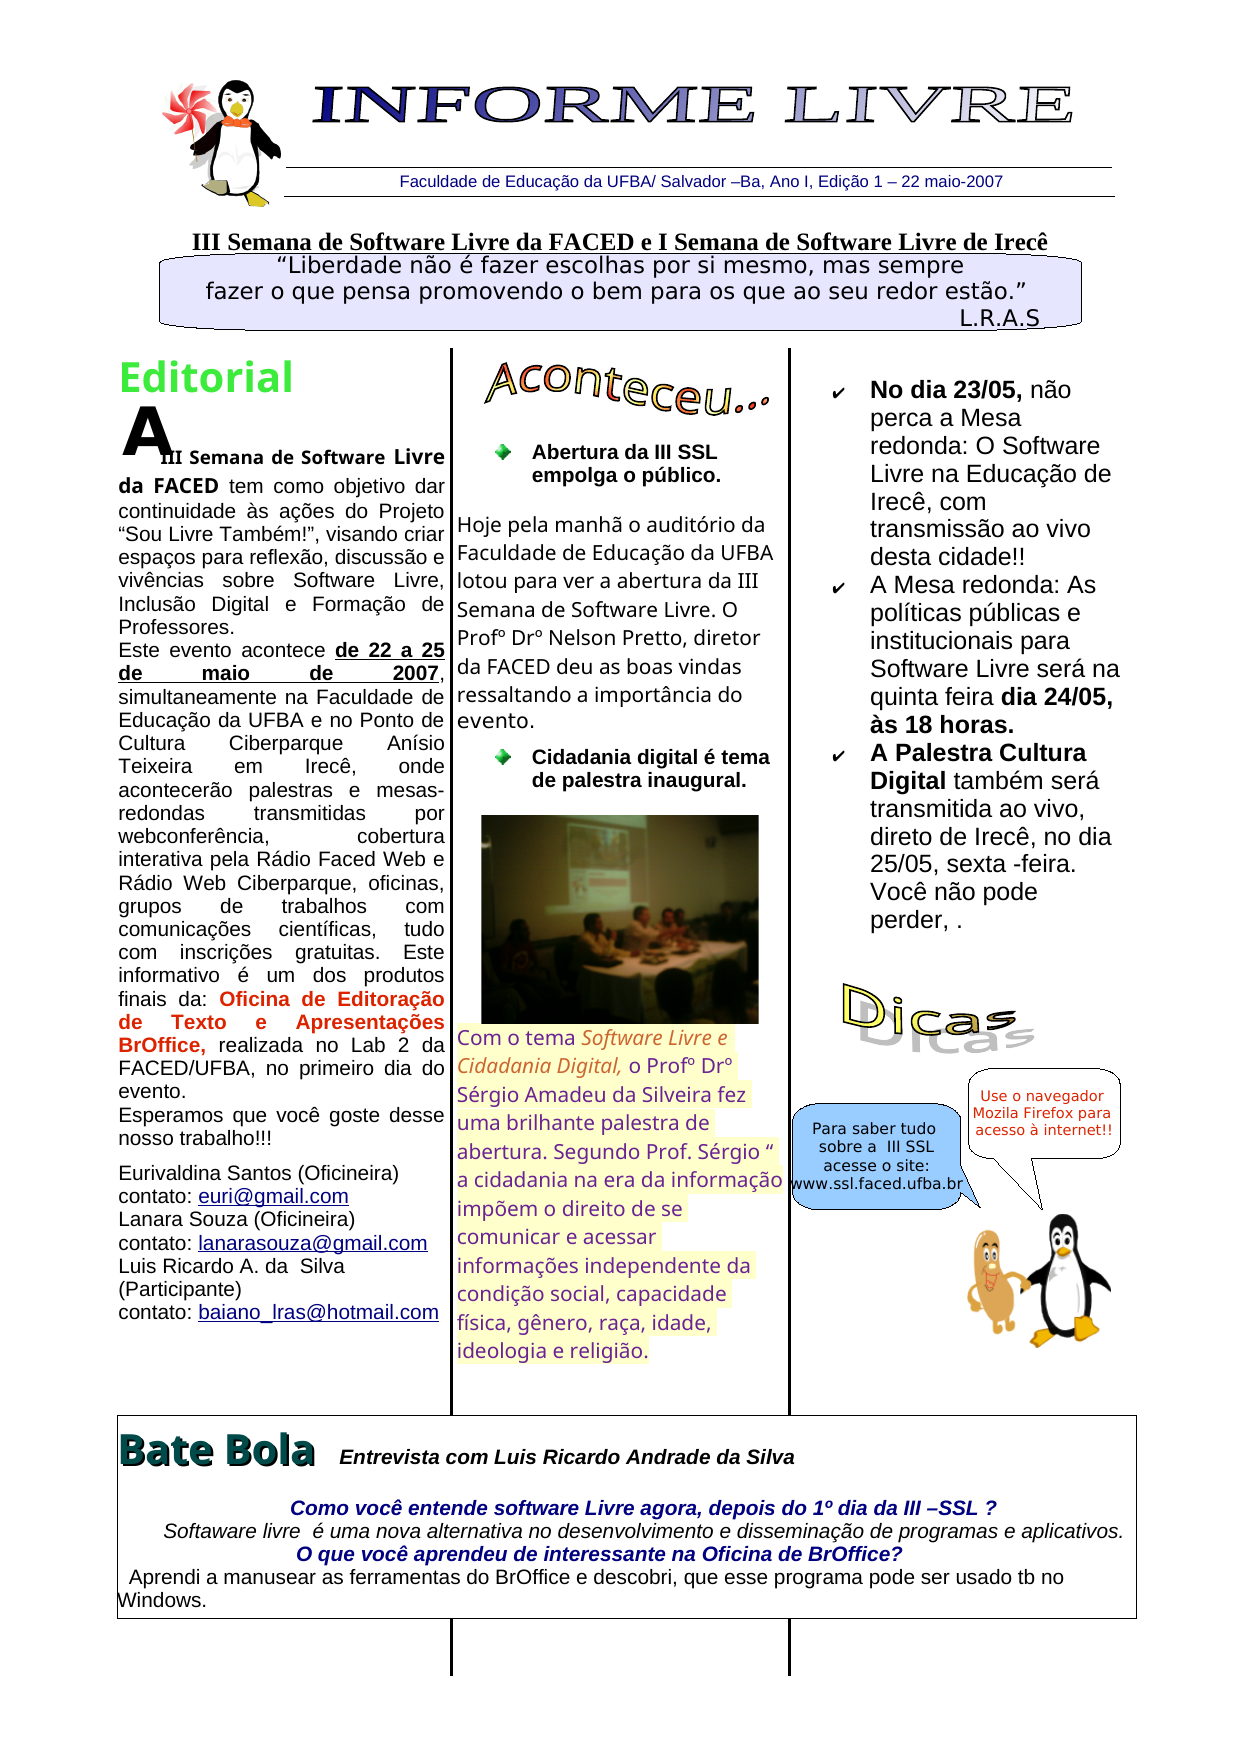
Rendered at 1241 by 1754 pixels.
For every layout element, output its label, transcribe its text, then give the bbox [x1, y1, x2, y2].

text contato: baiano_lras@hotmail.com [118, 1301, 445, 1324]
text contato: lanarasouza@gmail.com [118, 1231, 445, 1254]
text contato: euri@gmail.com [118, 1185, 445, 1208]
text Eurivaldina Santos (Oficineira) [118, 1161, 445, 1185]
list A Palestra Cultura Digital também será transmitida ao vivo, direto de Irecê, no dia 25/05, sexta -feira. Você não pode perder, . [832, 738, 1122, 934]
picture [481, 815, 759, 1024]
text Luis Ricardo A. da Silva (Participante) [118, 1254, 445, 1301]
list Cidadania digital é tema de palestra inaugural. [494, 746, 783, 792]
picture [577, 369, 582, 392]
text Este evento acontece de 22 a 25 de maio de 2007, simultaneamente na Faculdade de Educação da UFBA e no Ponto de Cultura Ciberparque Anísio Teixeira em Irecê, onde acontecerão palestras e mesas-redondas transmitidas por webconferência, cobertura interativa pela Rádio Faced Web e Rádio Web Ciberparque, oficinas, grupos de trabalhos com comunicações científicas, tudo com inscrições gratuitas. Este informativo é um dos produtos finais da: Oficina de Editoração de Texto e Apresentações BrOffice, realizada no Lab 2 da FACED/UFBA, no primeiro dia do evento. [118, 639, 445, 1103]
list A Mesa redonda: As políticas públicas e institucionais para Software Livre será na quinta feira dia 24/05, às 18 horas. [832, 571, 1122, 738]
picture [522, 369, 535, 390]
picture [967, 1214, 1111, 1348]
subtitle Faculdade de Educação da UFBA/ Salvador –Ba, Ano I, Edição 1 – 22 maio-2007 [281, 172, 1122, 191]
picture [495, 444, 511, 460]
subtitle III Semana de Software Livre da FACED e I Semana de Software Livre de Irecê [118, 228, 1122, 256]
list Abertura da III SSL empolga o público. [494, 441, 783, 487]
picture [625, 380, 638, 402]
picture [609, 371, 615, 399]
picture [553, 368, 569, 390]
text Com o tema Software Livre e Cidadania Digital, o Profº Drº Sérgio Amadeu da Silveira fez uma brilhante palestra de abertura. Segundo Prof. Sérgio “ a cidadania na era da informação impõem o direito de se comunicar e acessar informações independente da condição social, capacidade física, gênero, raça, idade, ideologia e religião. [457, 815, 783, 1364]
picture [724, 390, 729, 412]
list No dia 23/05, não perca a Mesa redonda: O Software Livre na Educação de Irecê, com transmissão ao vivo desta cidade!! [832, 376, 1122, 571]
text Esperamos que você goste desse nosso trabalho!!! [118, 1103, 445, 1150]
text Hoje pela manhã o auditório da Faculdade de Educação da UFBA lotou para ver a abertura da III Semana de Software Livre. O Profº Drº Nelson Pretto, diretor da FACED deu as boas vindas ressaltando a importância do evento. [457, 510, 783, 733]
text Lanara Souza (Oficineira) [118, 1208, 445, 1231]
text Editorial [118, 348, 445, 404]
picture [653, 386, 667, 408]
picture [546, 368, 553, 389]
picture [707, 391, 712, 413]
picture [641, 382, 646, 393]
picture [591, 371, 599, 395]
picture [495, 749, 511, 765]
picture [162, 80, 281, 207]
text III Semana de Software Livre da FACED tem como objetivo dar continuidade às ações do Projeto “Sou Livre Também!”, visando criar espaços para reflexão, discussão e vivências sobre Software Livre, Inclusão Digital e Formação de Professores. [118, 442, 445, 639]
picture [678, 391, 686, 412]
picture [694, 391, 699, 401]
picture [507, 372, 514, 392]
